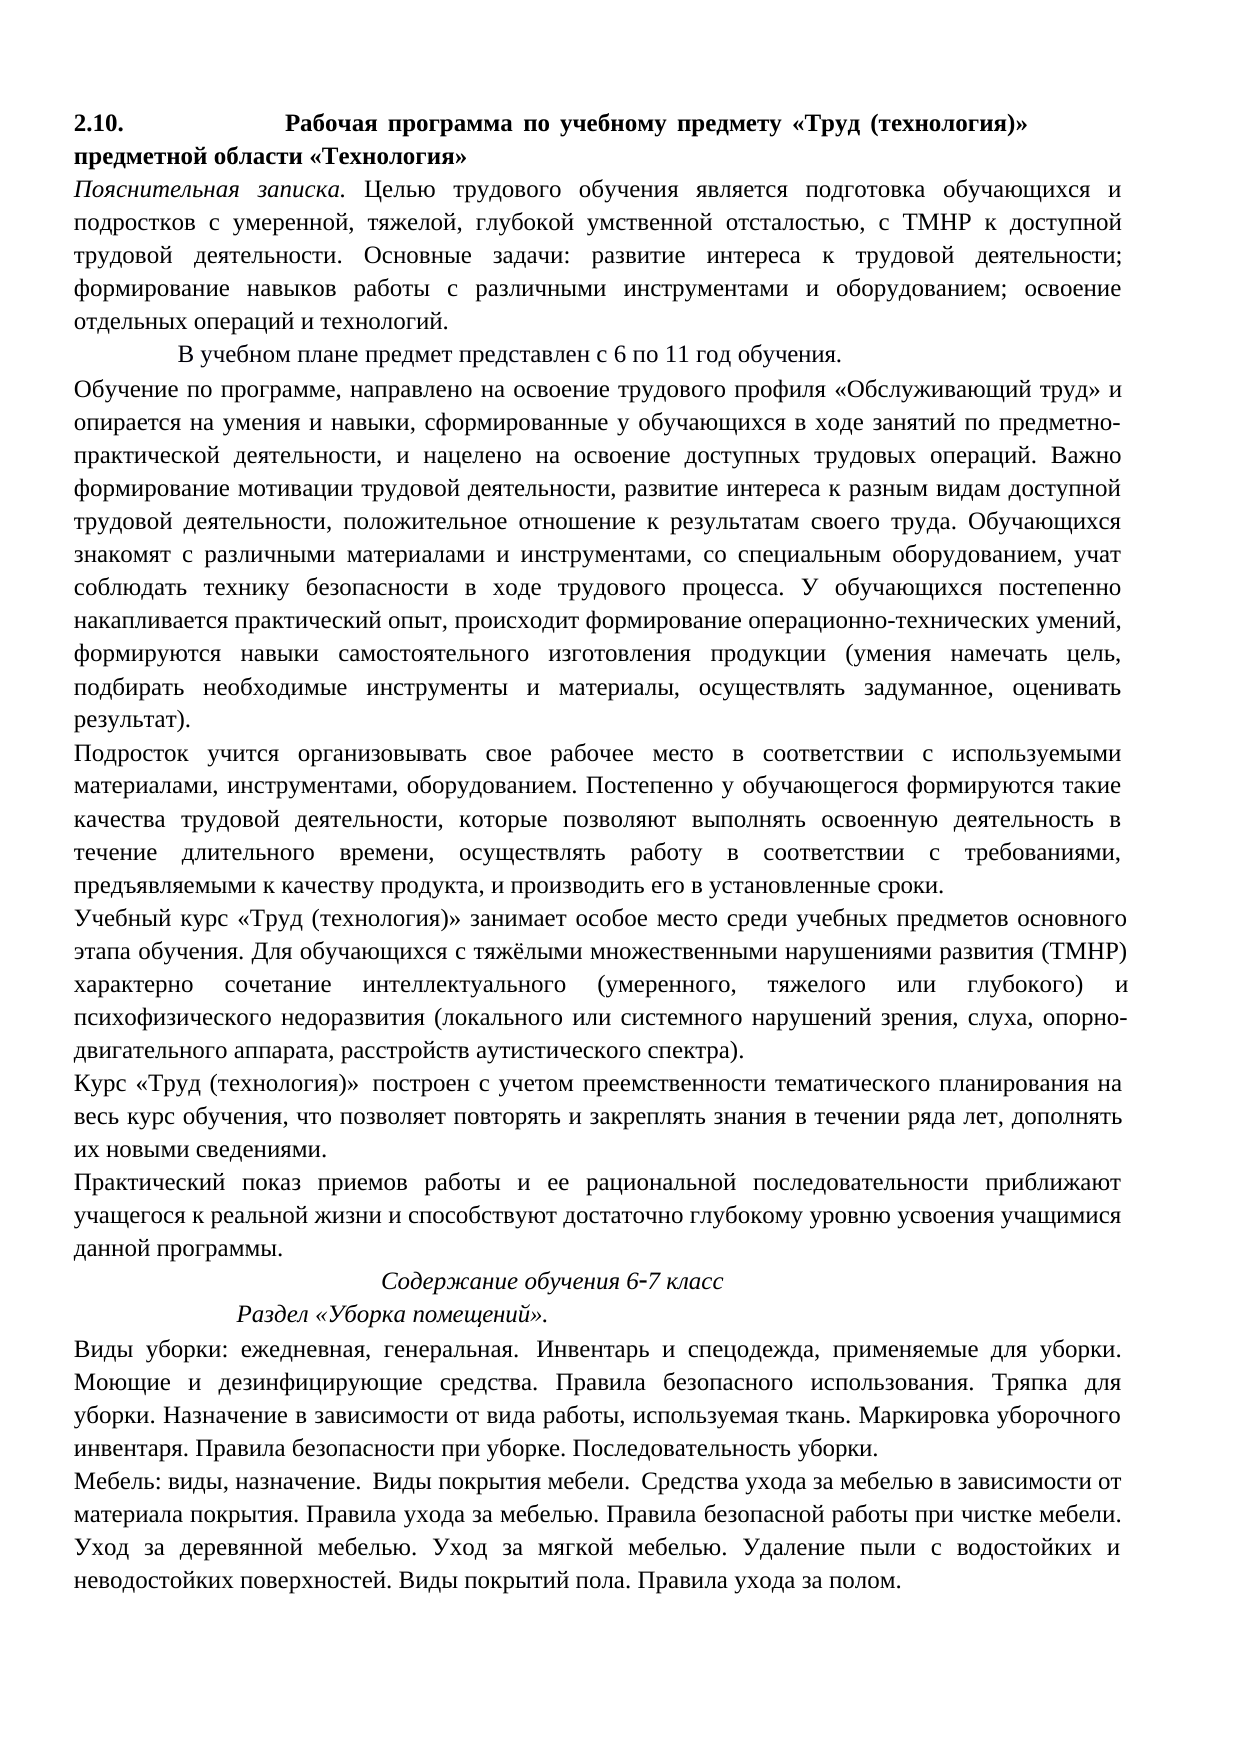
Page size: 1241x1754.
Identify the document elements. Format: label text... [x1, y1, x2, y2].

text Подросток учится организовывать свое рабочее место в соответствии с используемыми материалами, инструментами, оборудованием. Постепенно у обучающегося формируются такие качества трудовой деятельности, которые позволяют выполнять освоенную деятельность в течение длительного времени, осуществлять работу в соответствии с требованиями, предъявляемыми к качеству продукта, и производить его в установленные сроки. [74, 738, 1122, 898]
text Содержание обучения 67 класс [381, 1266, 768, 1295]
text Виды уборки: ежедневная, генеральная. Инвентарь и спецодежда, применяемые для уборки. Моющие и дезинфицирующие средства. Правила безопасного использования. Тряпка для уборки. Назначение в зависимости от вида работы, используемая ткань. Маркировка уборочного инвентаря. Правила безопасности при уборке. Последовательность уборки. [74, 1334, 1122, 1462]
text Практический показ приемов работы и ее рациональной последовательности приближают учащегося к реальной жизни и способствуют достаточно глубокому уровню усвоения учащимися данной программы. [74, 1167, 1122, 1262]
text Курс «Труд (технология)» построен с учетом преемственности тематического планирования на весь курс обучения, что позволяет повторять и закреплять знания в течении ряда лет, дополнять их новыми сведениями. [74, 1068, 1122, 1163]
text В учебном плане предмет представлен с 6 по 11 год обучения. [177, 339, 1152, 368]
text Мебель: виды, назначение. Виды покрытия мебели. Средства ухода за мебелью в зависимости от материала покрытия. Правила ухода за мебелью. Правила безопасной работы при чистке мебели. Уход за деревянной мебелью. Уход за мягкой мебелью. Удаление пыли с водостойких и неводостойких поверхностей. Виды покрытий пола. Правила ухода за полом. [74, 1466, 1122, 1594]
text Пояснительная записка. Целью трудового обучения является подготовка обучающихся и подростков с умеренной, тяжелой, глубокой умственной отсталостью, с ТМНР к доступной трудовой деятельности. Основные задачи: развитие интереса к трудовой деятельности; формирование навыков работы с различными инструментами и оборудованием; освоение отдельных операций и технологий. [74, 174, 1122, 335]
list Рабочая программа по учебному предмету «Труд (технология)» предметной области «Технология» [74, 108, 1122, 170]
text Обучение по программе, направлено на освоение трудового профиля «Обслуживающий труд» и опирается на умения и навыки, сформированные у обучающихся в ходе занятий по предметно-практической деятельности, и нацелено на освоение доступных трудовых операций. Важно формирование мотивации трудовой деятельности, развитие интереса к разным видам доступной трудовой деятельности, положительное отношение к результатам своего труда. Обучающихся знакомят с различными материалами и инструментами, со специальным оборудованием, учат соблюдать технику безопасности в ходе трудового процесса. У обучающихся постепенно накапливается практический опыт, происходит формирование операционно-технических умений, формируются навыки самостоятельного изготовления продукции (умения намечать цель, подбирать необходимые инструменты и материалы, осуществлять задуманное, оценивать результат). [74, 374, 1122, 733]
text Раздел «Уборка помещений». [177, 1299, 1152, 1328]
text Учебный курс «Труд (технология)» занимает особое место среди учебных предметов основного этапа обучения. Для обучающихся с тяжёлыми множественными нарушениями развития (ТМНР) характерно сочетание интеллектуального (умеренного, тяжелого или глубокого) и психофизического недоразвития (локального или системного нарушений зрения, слуха, опорно-двигательного аппарата, расстройств аутистического спектра). [74, 903, 1128, 1063]
